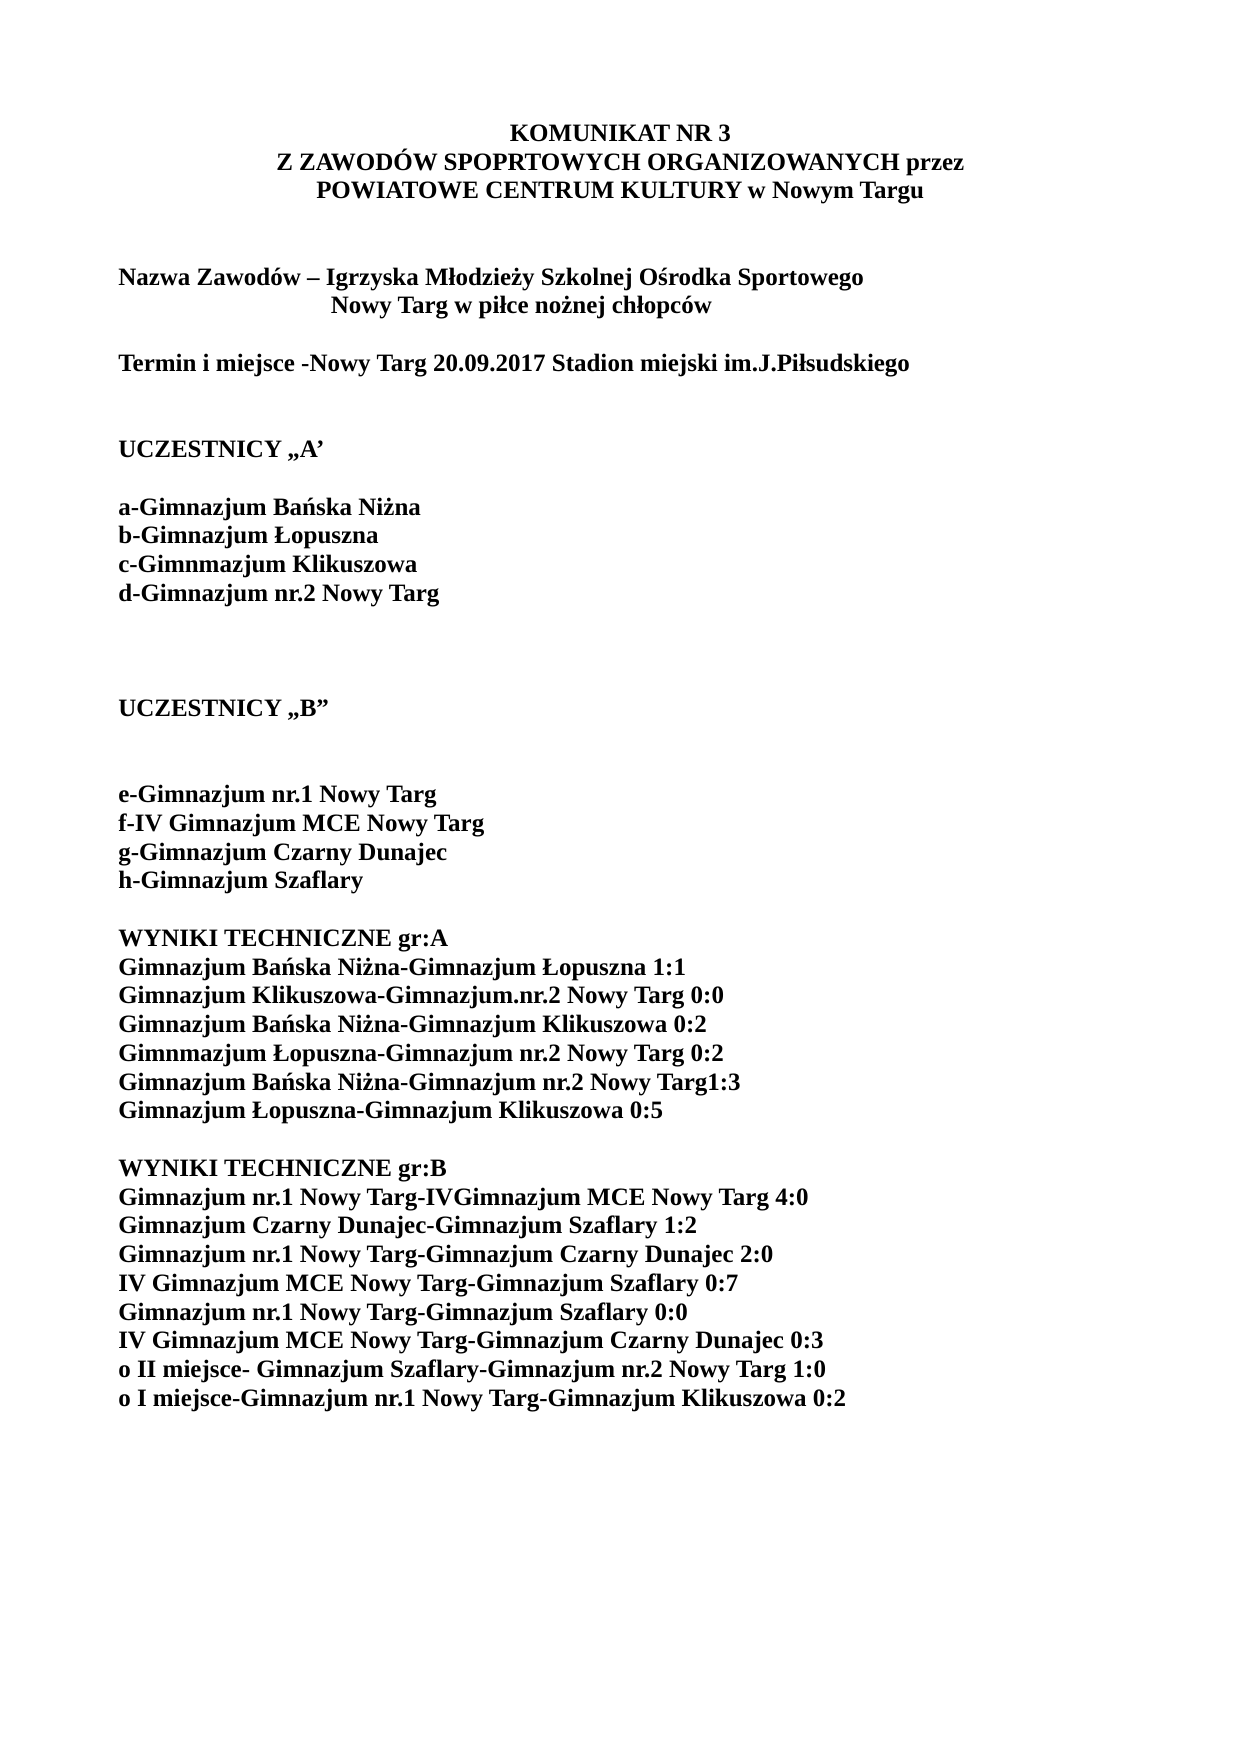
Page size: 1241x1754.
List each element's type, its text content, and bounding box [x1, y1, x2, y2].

text Gimnazjum Bańska Niżna-Gimnazjum nr.2 Nowy Targ1:3 [118, 1067, 1122, 1096]
text Gimnmazjum Łopuszna-Gimnazjum nr.2 Nowy Targ 0:2 [118, 1038, 1122, 1067]
text UCZESTNICY „A’ [118, 434, 1122, 463]
text Gimnazjum Klikuszowa-Gimnazjum.nr.2 Nowy Targ 0:0 [118, 981, 1122, 1009]
text g-Gimnazjum Czarny Dunajec [118, 837, 1122, 866]
text Gimnazjum Czarny Dunajec-Gimnazjum Szaflary 1:2 [118, 1211, 1122, 1239]
text WYNIKI TECHNICZNE gr:A [118, 923, 1122, 952]
text d-Gimnazjum nr.2 Nowy Targ [118, 578, 1122, 607]
text b-Gimnazjum Łopuszna [118, 521, 1122, 549]
text Nazwa Zawodów – Igrzyska Młodzieży Szkolnej Ośrodka Sportowego [118, 262, 1122, 291]
text Gimnazjum nr.1 Nowy Targ-Gimnazjum Czarny Dunajec 2:0 [118, 1239, 1122, 1268]
text Gimnazjum Bańska Niżna-Gimnazjum Klikuszowa 0:2 [118, 1009, 1122, 1038]
text UCZESTNICY „B” [118, 693, 1122, 722]
text h-Gimnazjum Szaflary [118, 866, 1122, 894]
text Termin i miejsce -Nowy Targ 20.09.2017 Stadion miejski im.J.Piłsudskiego [118, 348, 1122, 377]
text WYNIKI TECHNICZNE gr:B [118, 1153, 1122, 1182]
text c-Gimnmazjum Klikuszowa [118, 549, 1122, 578]
text e-Gimnazjum nr.1 Nowy Targ [118, 779, 1122, 808]
text POWIATOWE CENTRUM KULTURY w Nowym Targu [118, 176, 1122, 204]
text Gimnazjum nr.1 Nowy Targ-IVGimnazjum MCE Nowy Targ 4:0 [118, 1182, 1122, 1211]
text Z ZAWODÓW SPOPRTOWYCH ORGANIZOWANYCH przez [118, 147, 1122, 176]
text Gimnazjum Bańska Niżna-Gimnazjum Łopuszna 1:1 [118, 952, 1122, 981]
text o I miejsce-Gimnazjum nr.1 Nowy Targ-Gimnazjum Klikuszowa 0:2 [118, 1383, 1122, 1412]
text f-IV Gimnazjum MCE Nowy Targ [118, 808, 1122, 837]
text IV Gimnazjum MCE Nowy Targ-Gimnazjum Czarny Dunajec 0:3 [118, 1326, 1122, 1354]
text Nowy Targ w piłce nożnej chłopców [118, 291, 1122, 319]
text o II miejsce- Gimnazjum Szaflary-Gimnazjum nr.2 Nowy Targ 1:0 [118, 1354, 1122, 1383]
text Gimnazjum nr.1 Nowy Targ-Gimnazjum Szaflary 0:0 [118, 1297, 1122, 1326]
text IV Gimnazjum MCE Nowy Targ-Gimnazjum Szaflary 0:7 [118, 1268, 1122, 1297]
text KOMUNIKAT NR 3 [118, 118, 1122, 147]
text a-Gimnazjum Bańska Niżna [118, 492, 1122, 521]
text Gimnazjum Łopuszna-Gimnazjum Klikuszowa 0:5 [118, 1096, 1122, 1124]
